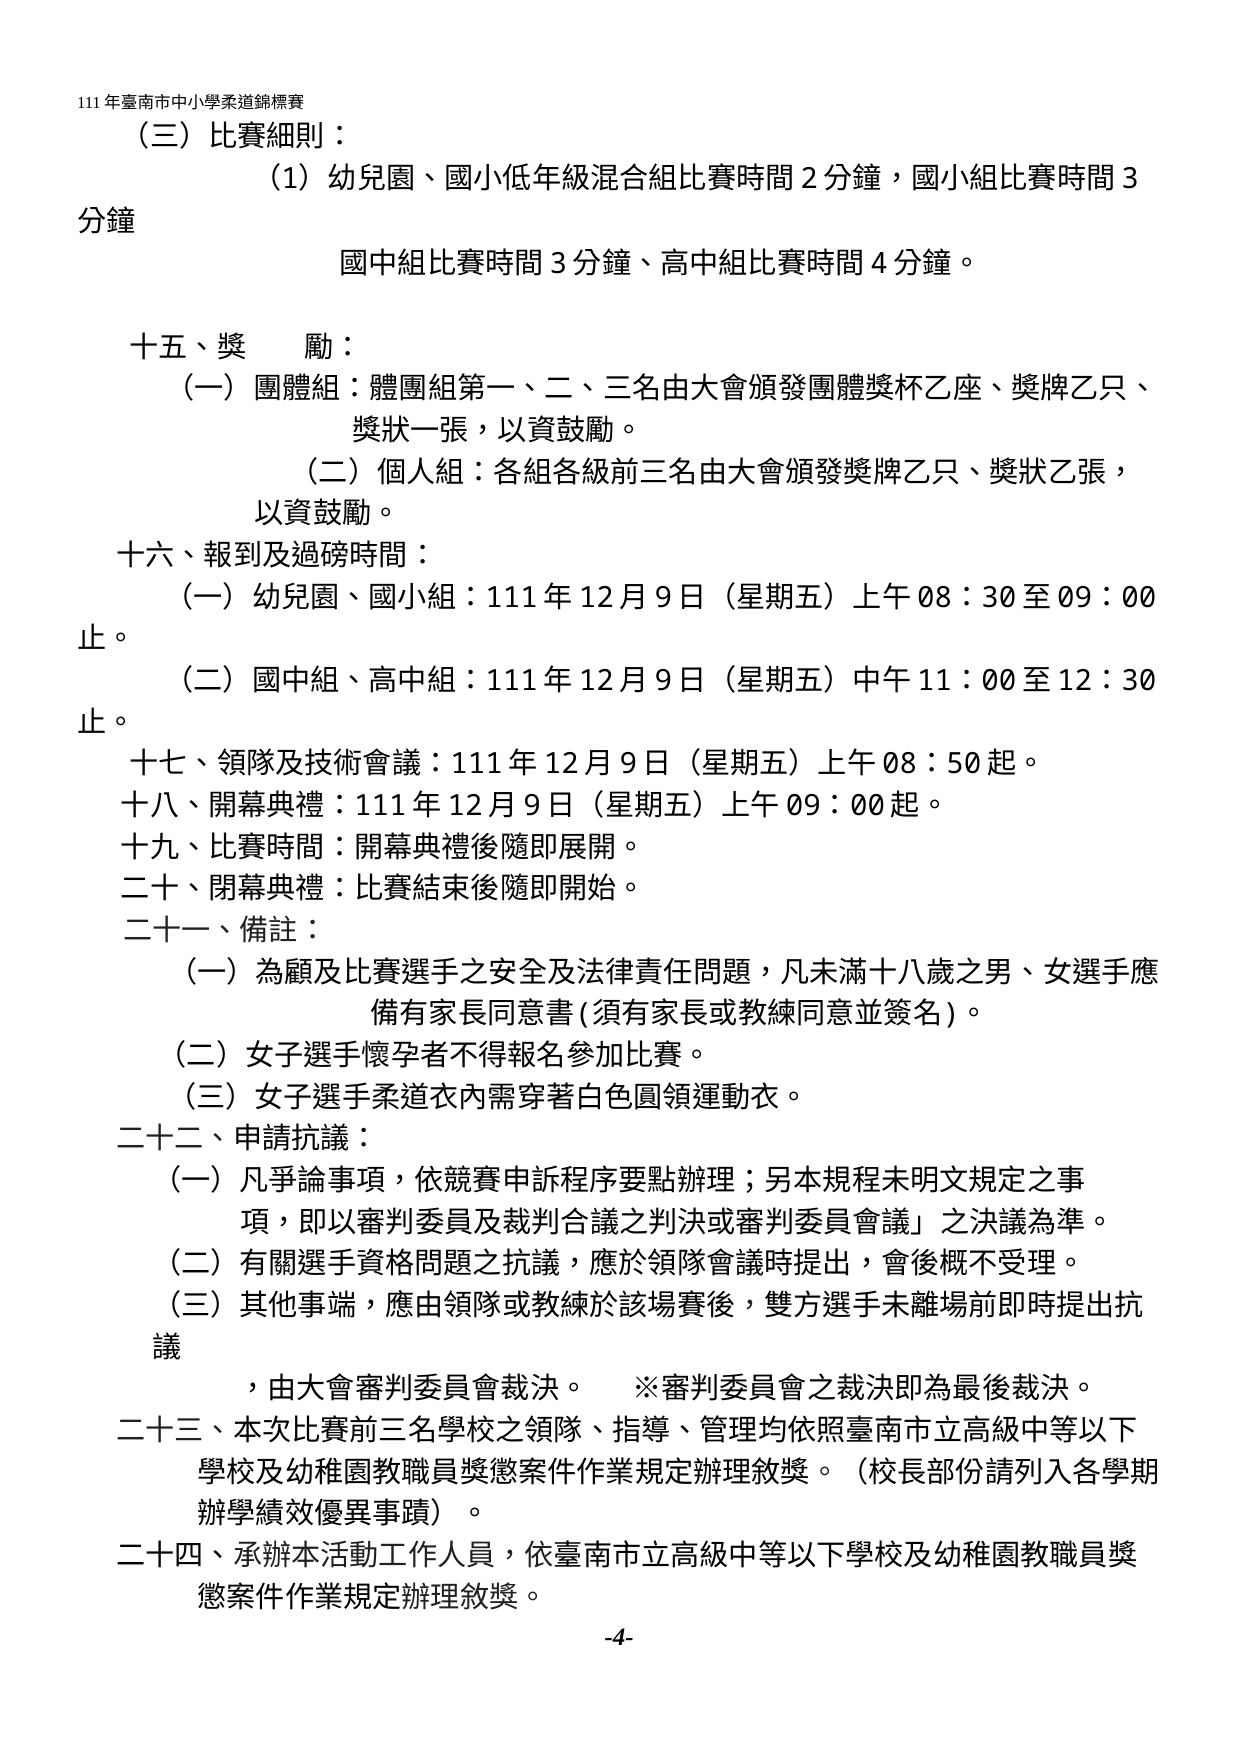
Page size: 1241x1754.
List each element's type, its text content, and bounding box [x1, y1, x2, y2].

text 項，即以審判委員及裁判合議之判決或審判委員會議」之決議為準。 [152, 1199, 1163, 1241]
text 二十一、備註： [123, 907, 1163, 949]
text （一）凡爭論事項，依競賽申訴程序要點辦理；另本規程未明文規定之事 [152, 1157, 1163, 1199]
text （一）幼兒園、國小組：111年12月9日（星期五）上午08：30至09：00止。 [77, 574, 1163, 657]
text 備有家長同意書(須有家長或教練同意並簽名)。 [353, 991, 1163, 1032]
text 十七、領隊及技術會議：111年12月9日（星期五）上午08：50起。 [77, 741, 1163, 782]
text （二）有關選手資格問題之抗議，應於領隊會議時提出，會後概不受理。 [152, 1241, 1163, 1282]
text （三）女子選手柔道衣內需穿著白色圓領運動衣。 [149, 1074, 1163, 1116]
text （二）個人組：各組各級前三名由大會頒發奬牌乙只、奬狀乙張，以資鼓勵。 [254, 449, 1163, 532]
text 二十、閉幕典禮：比賽結束後隨即開始。 [121, 866, 1163, 907]
text 十八、開幕典禮：111年12月9日（星期五）上午09：00起。 [77, 782, 1163, 824]
text 二十四、承辦本活動工作人員，依臺南市立高級中等以下學校及幼稚園教職員獎懲案件作業規定辦理敘獎。 [116, 1532, 1163, 1616]
text （二）女子選手懷孕者不得報名參加比賽。 [140, 1032, 1163, 1074]
text （一）團體組：體團組第一、二、三名由大會頒發團體獎杯乙座、奬牌乙只、獎狀一張，以資鼓勵。 [95, 366, 1163, 449]
text 十九、比賽時間：開幕典禮後隨即展開。 [77, 824, 1163, 866]
text 國中組比賽時間3分鐘、高中組比賽時間4分鐘。 [77, 240, 1163, 282]
text ，由大會審判委員會裁決。 ※審判委員會之裁決即為最後裁決。 [223, 1366, 1163, 1407]
text （二）國中組、高中組：111年12月9日（星期五）中午11：00至12：30止。 [77, 657, 1163, 741]
text 二十二、申請抗議： [116, 1116, 1163, 1157]
text （三）其他事端，應由領隊或教練於該場賽後，雙方選手未離場前即時提出抗議 [152, 1282, 1163, 1366]
text 十五、獎 勵： [77, 324, 1163, 366]
text （1）幼兒園、國小低年級混合組比賽時間2分鐘，國小組比賽時間3分鐘 [77, 155, 1163, 240]
text （三）比賽細則： [77, 113, 1163, 155]
text 二十三、本次比賽前三名學校之領隊、指導、管理均依照臺南市立高級中等以下學校及幼稚園教職員獎懲案件作業規定辦理敘獎。（校長部份請列入各學期辦學績效優異事蹟）。 [116, 1407, 1163, 1532]
text （一）為顧及比賽選手之安全及法律責任問題，凡未滿十八歲之男、女選手應 [98, 949, 1163, 991]
text 十六、報到及過磅時間： [116, 532, 1163, 574]
